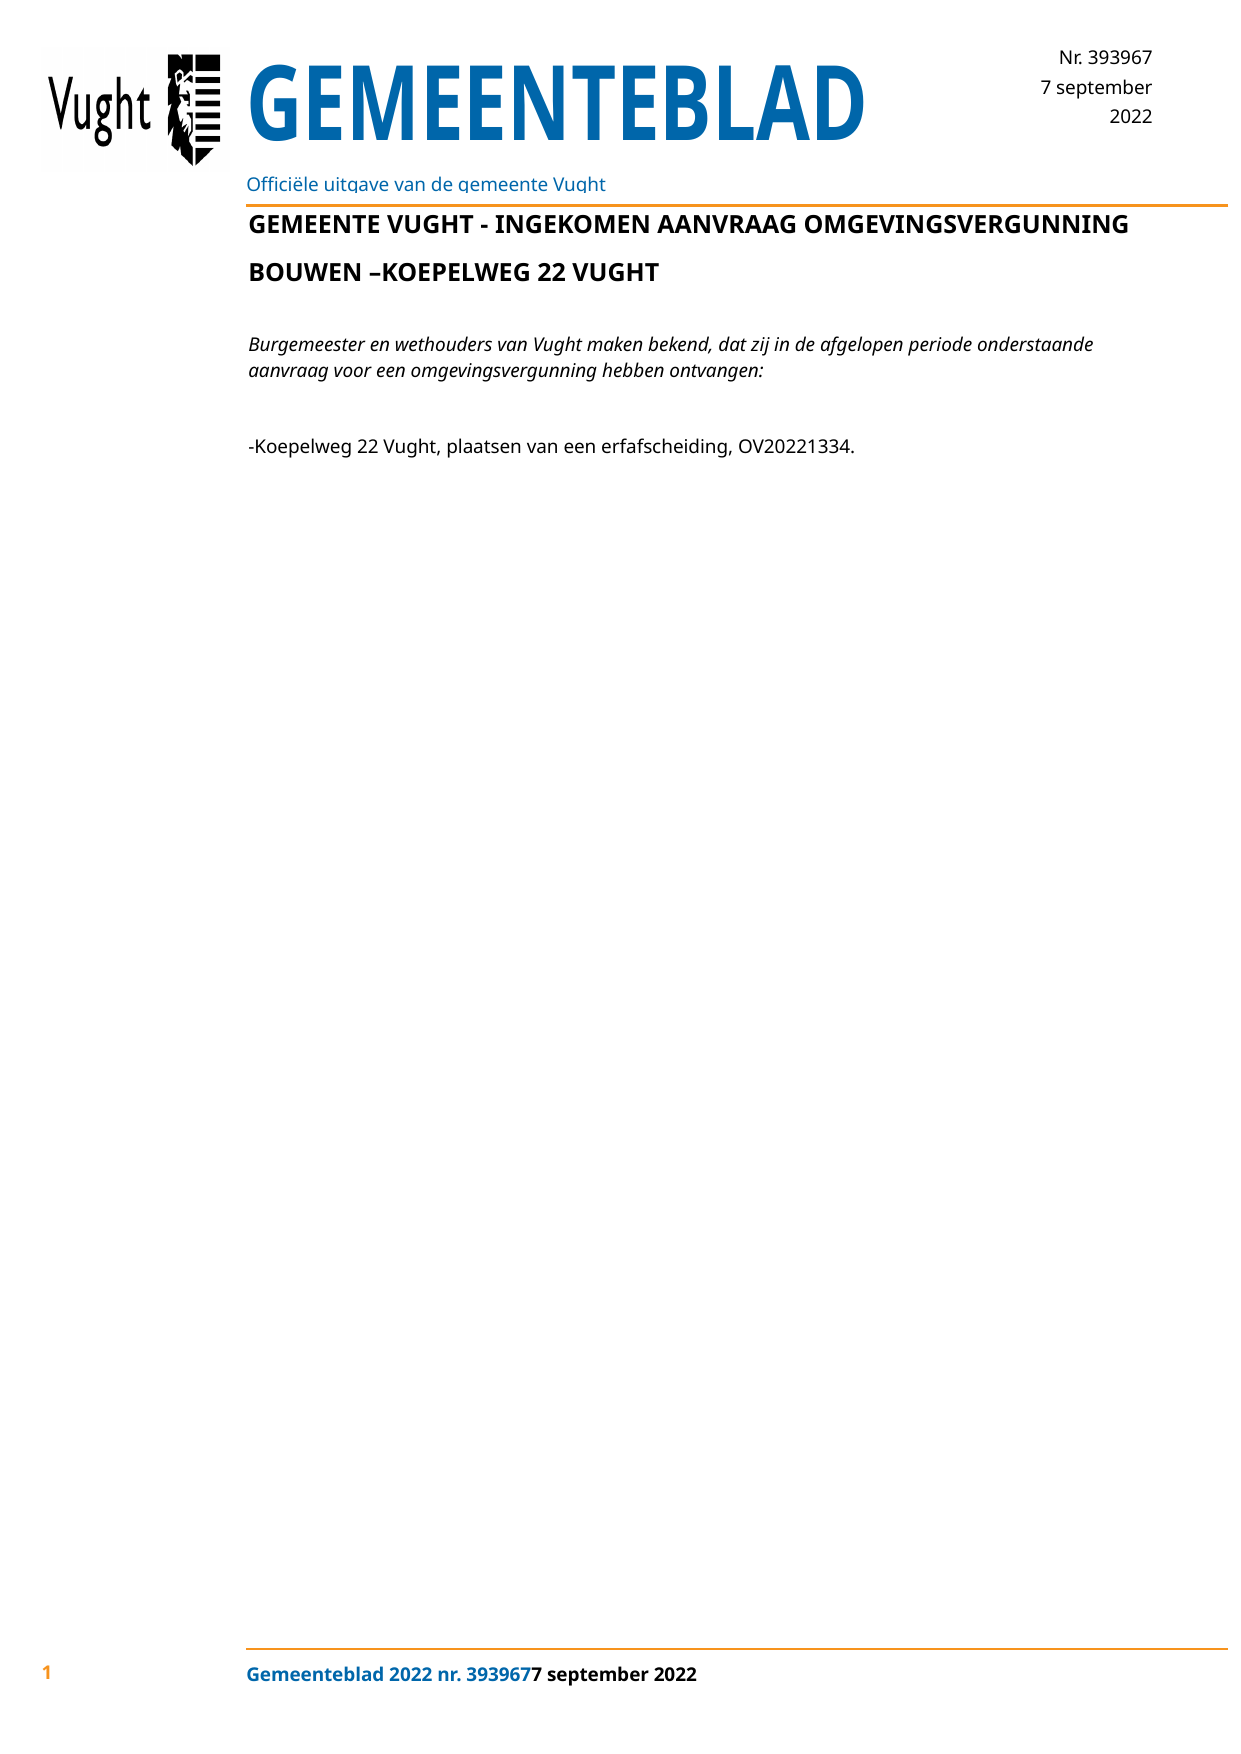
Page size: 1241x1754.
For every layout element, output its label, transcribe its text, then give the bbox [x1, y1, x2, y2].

text GEMEENTE VUGHT - INGEKOMEN AANVRAAG OMGEVINGSVERGUNNING BOUWEN –KOEPELWEG 22 VUGHT [248, 207, 1152, 288]
text -Koepelweg 22 Vught, plaatsen van een erfafscheiding, OV20221334. [248, 433, 1152, 459]
text Burgemeester en wethouders van Vught maken bekend, dat zij in de afgelopen periode onderstaande aanvraag voor een omgevingsvergunning hebben ontvangen: [248, 331, 1152, 383]
picture [41, 47, 231, 172]
